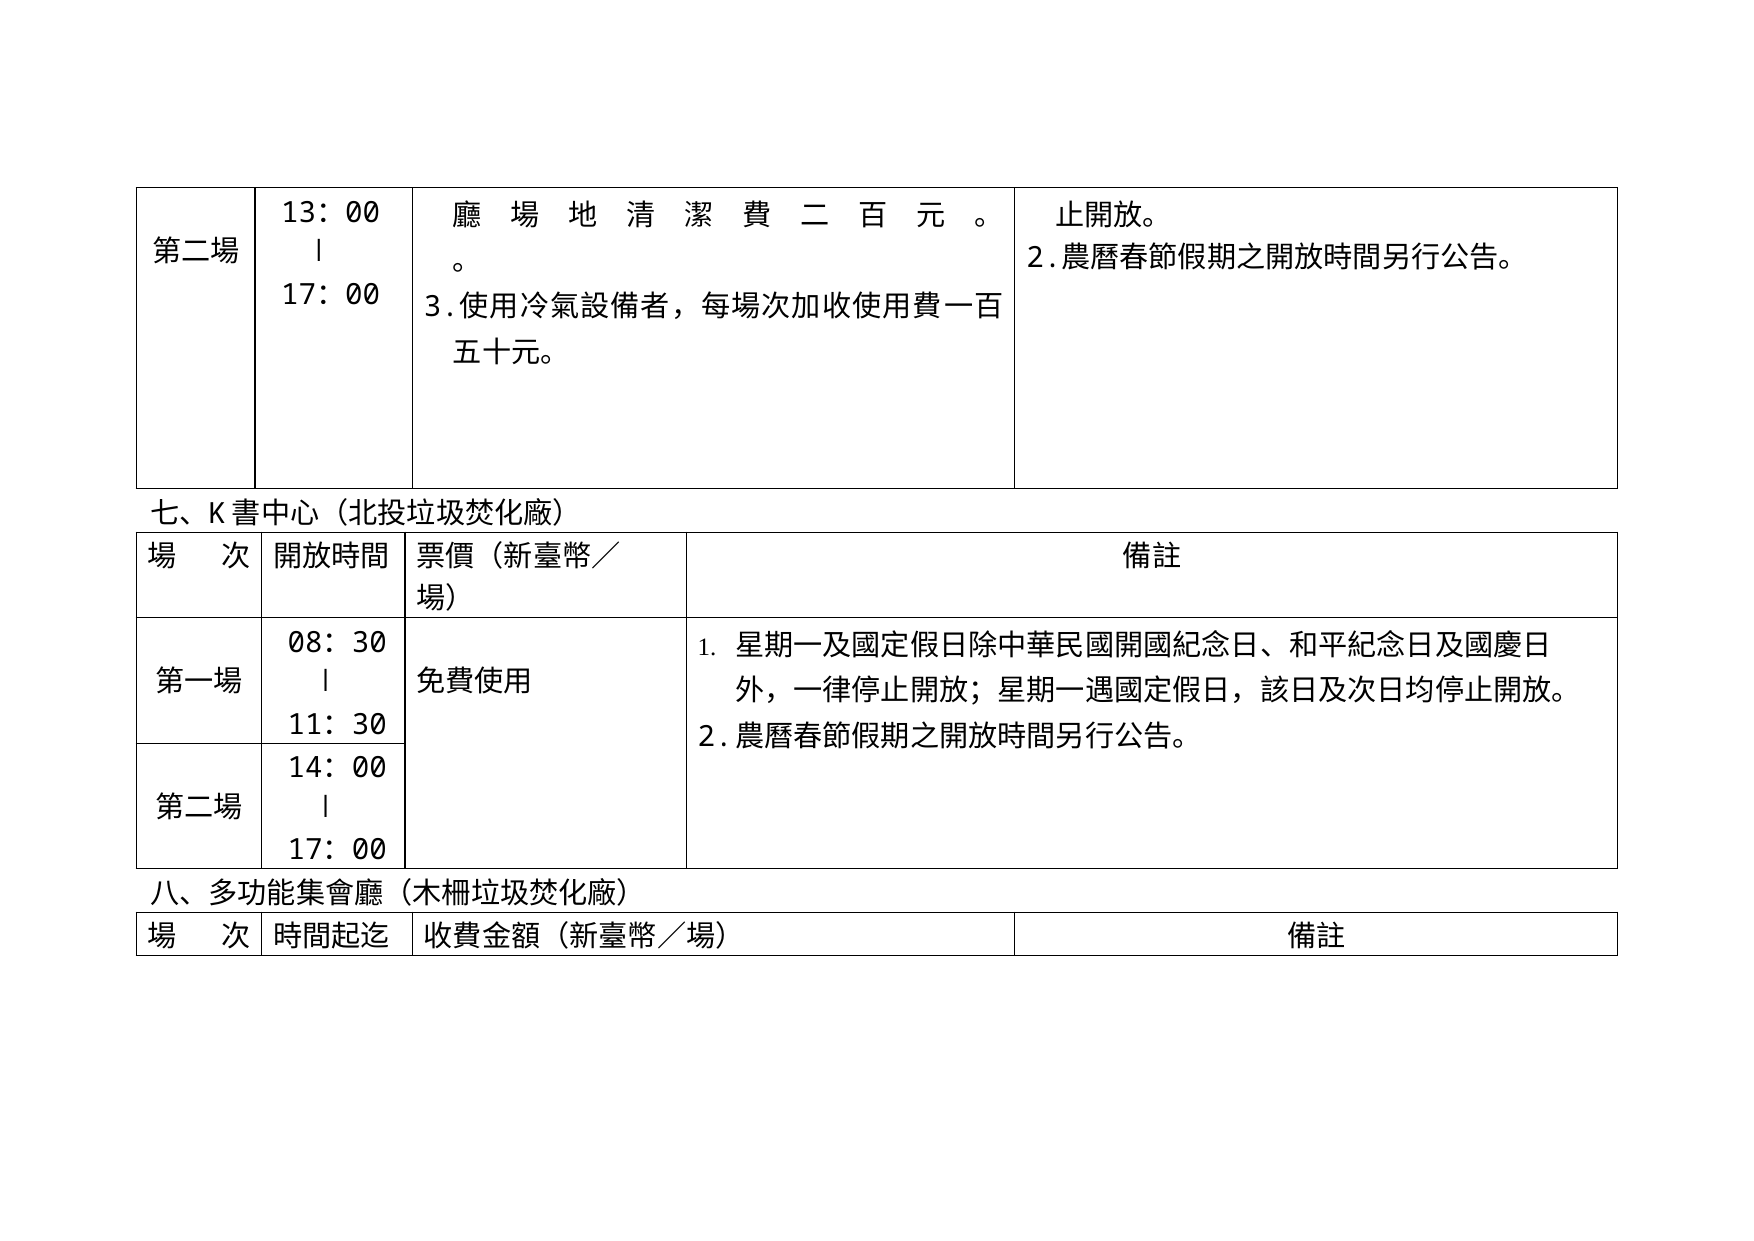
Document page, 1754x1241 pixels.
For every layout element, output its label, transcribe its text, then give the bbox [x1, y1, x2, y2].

table_header 場次 [137, 913, 261, 955]
table_header 票價（新臺幣／場） [406, 533, 686, 617]
table_header 開放時間 [262, 533, 404, 617]
table_cell 08：30 ∣ 11：30 [262, 618, 404, 743]
table_cell 第二場 [137, 744, 261, 868]
table_header 備註 [687, 533, 1617, 617]
table_header 場次 [137, 533, 261, 617]
table_cell 止開放。 2.農曆春節假期之開放時間另行公告。 [1015, 188, 1617, 488]
table_cell 免費使用 [406, 618, 686, 868]
table_cell 第一場 [137, 618, 261, 743]
text 七、K書中心（北投垃圾焚化廠） [150, 489, 1604, 532]
table_header 備註 [1015, 913, 1617, 955]
text 八、多功能集會廳（木柵垃圾焚化廠） [150, 869, 1604, 912]
table_cell 廳場地清潔費二百元。 。 3.使用冷氣設備者，每場次加收使用費一百五十元。 [413, 188, 1014, 488]
table_header 收費金額（新臺幣／場） [413, 913, 1014, 955]
table_cell 第二場 [137, 188, 254, 488]
table_header 時間起迄 [262, 913, 412, 955]
table_cell 14：00 ∣ 17：00 [262, 744, 404, 868]
table_cell 星期一及國定假日除中華民國開國紀念日、和平紀念日及國慶日外，一律停止開放；星期一遇國定假日，該日及次日均停止開放。 農曆春節假期之開放時間另行公告。 [687, 618, 1617, 868]
table_cell 13：00 ∣ 17：00 [256, 188, 412, 488]
